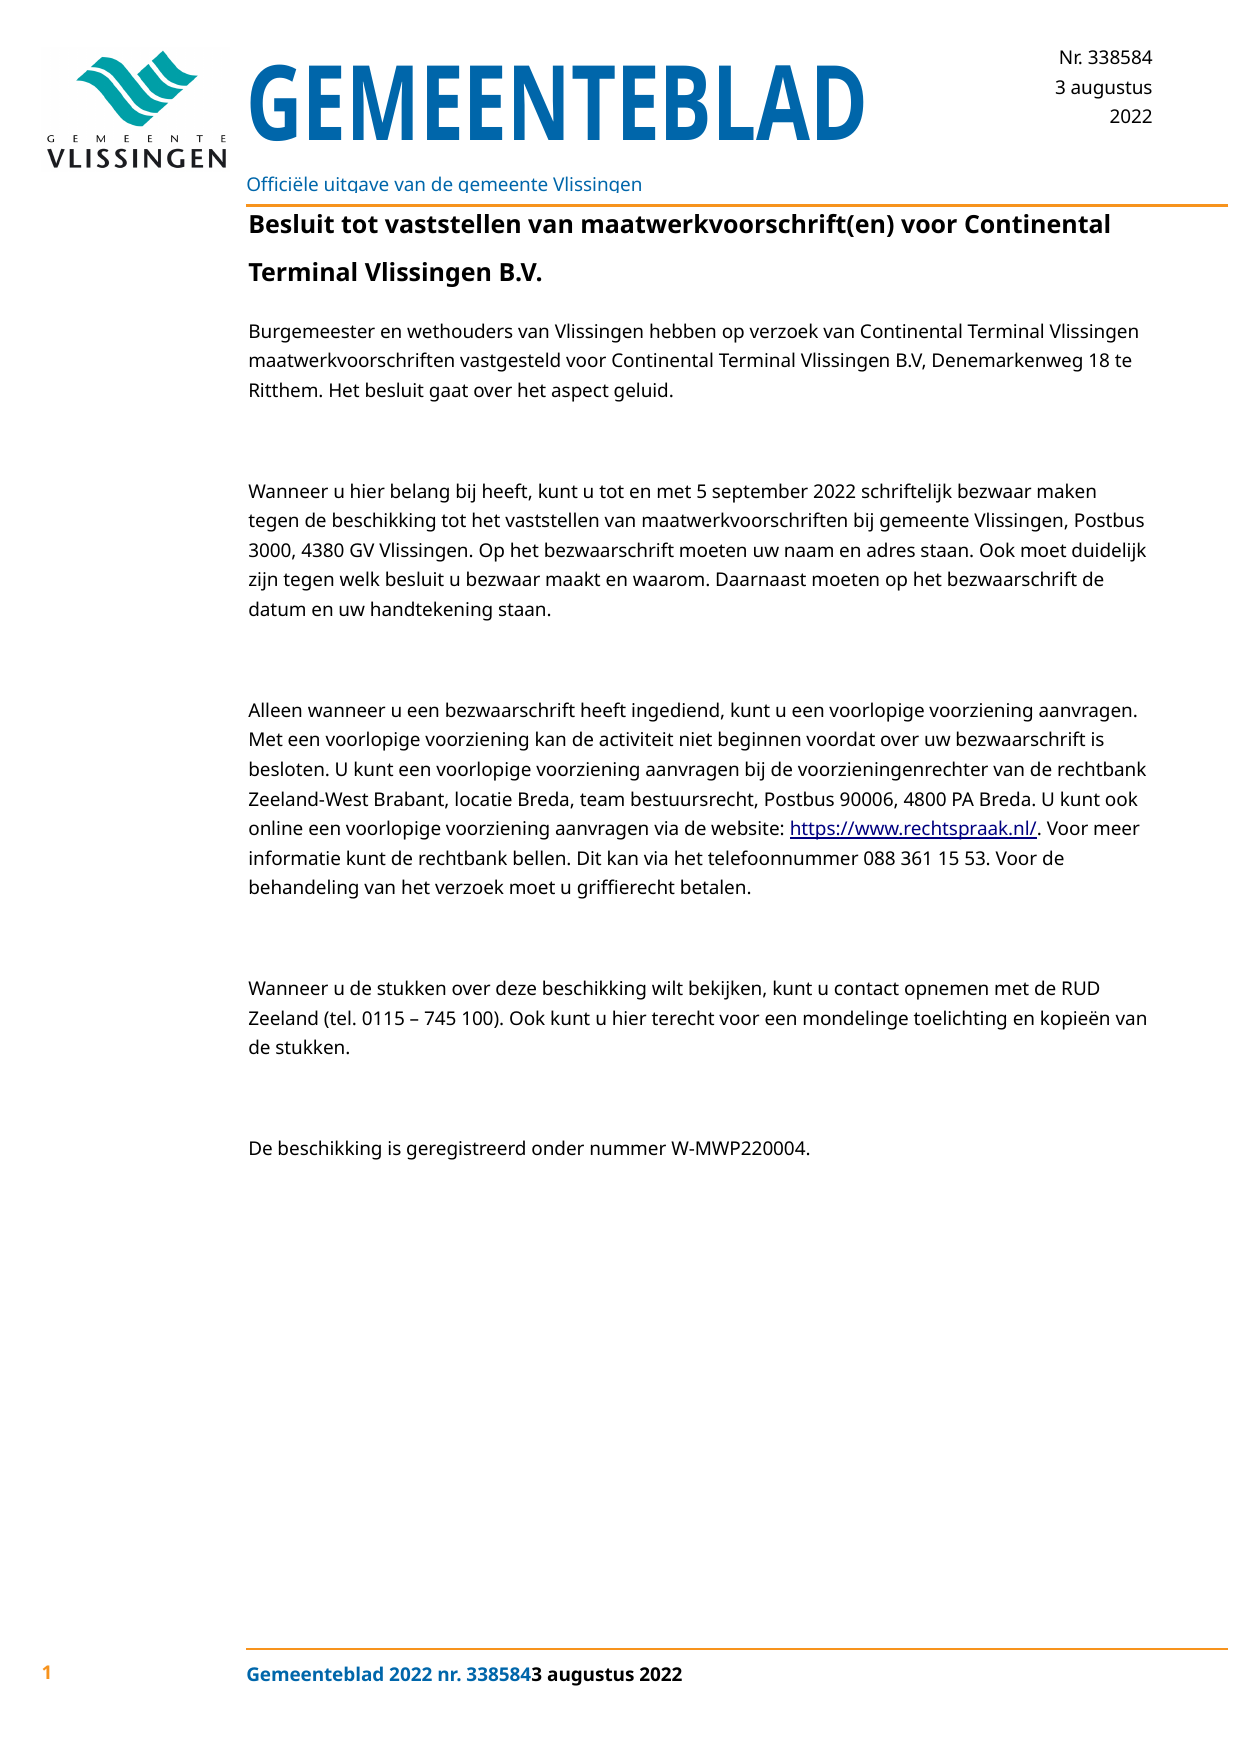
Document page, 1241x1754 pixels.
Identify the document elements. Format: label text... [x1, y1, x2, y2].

text Burgemeester en wethouders van Vlissingen hebben op verzoek van Continental Terminal Vlissingen maatwerkvoorschriften vastgesteld voor Continental Terminal Vlissingen B.V, Denemarkenweg 18 te Ritthem. Het besluit gaat over het aspect geluid. [248, 318, 1152, 403]
text Alleen wanneer u een bezwaarschrift heeft ingediend, kunt u een voorlopige voorziening aanvragen. Met een voorlopige voorziening kan de activiteit niet beginnen voordat over uw bezwaarschrift is besloten. U kunt een voorlopige voorziening aanvragen bij de voorzieningenrechter van de rechtbank Zeeland-West Brabant, locatie Breda, team bestuursrecht, Postbus 90006, 4800 PA Breda. U kunt ook online een voorlopige voorziening aanvragen via de website: https://www.rechtspraak.nl/. Voor meer informatie kunt de rechtbank bellen. Dit kan via het telefoonnummer 088 361 15 53. Voor de behandeling van het verzoek moet u griffierecht betalen. [248, 697, 1152, 900]
picture [41, 47, 231, 172]
text Besluit tot vaststellen van maatwerkvoorschrift(en) voor Continental Terminal Vlissingen B.V. [248, 207, 1152, 288]
text Wanneer u hier belang bij heeft, kunt u tot en met 5 september 2022 schriftelijk bezwaar maken tegen de beschikking tot het vaststellen van maatwerkvoorschriften bij gemeente Vlissingen, Postbus 3000, 4380 GV Vlissingen. Op het bezwaarschrift moeten uw naam en adres staan. Ook moet duidelijk zijn tegen welk besluit u bezwaar maakt en waarom. Daarnaast moeten op het bezwaarschrift de datum en uw handtekening staan. [248, 478, 1152, 622]
text De beschikking is geregistreerd onder nummer W-MWP220004. [248, 1135, 1152, 1161]
text Wanneer u de stukken over deze beschikking wilt bekijken, kunt u contact opnemen met de RUD Zeeland (tel. 0115 – 745 100). Ook kunt u hier terecht voor een mondelinge toelichting en kopieën van de stukken. [248, 975, 1152, 1060]
